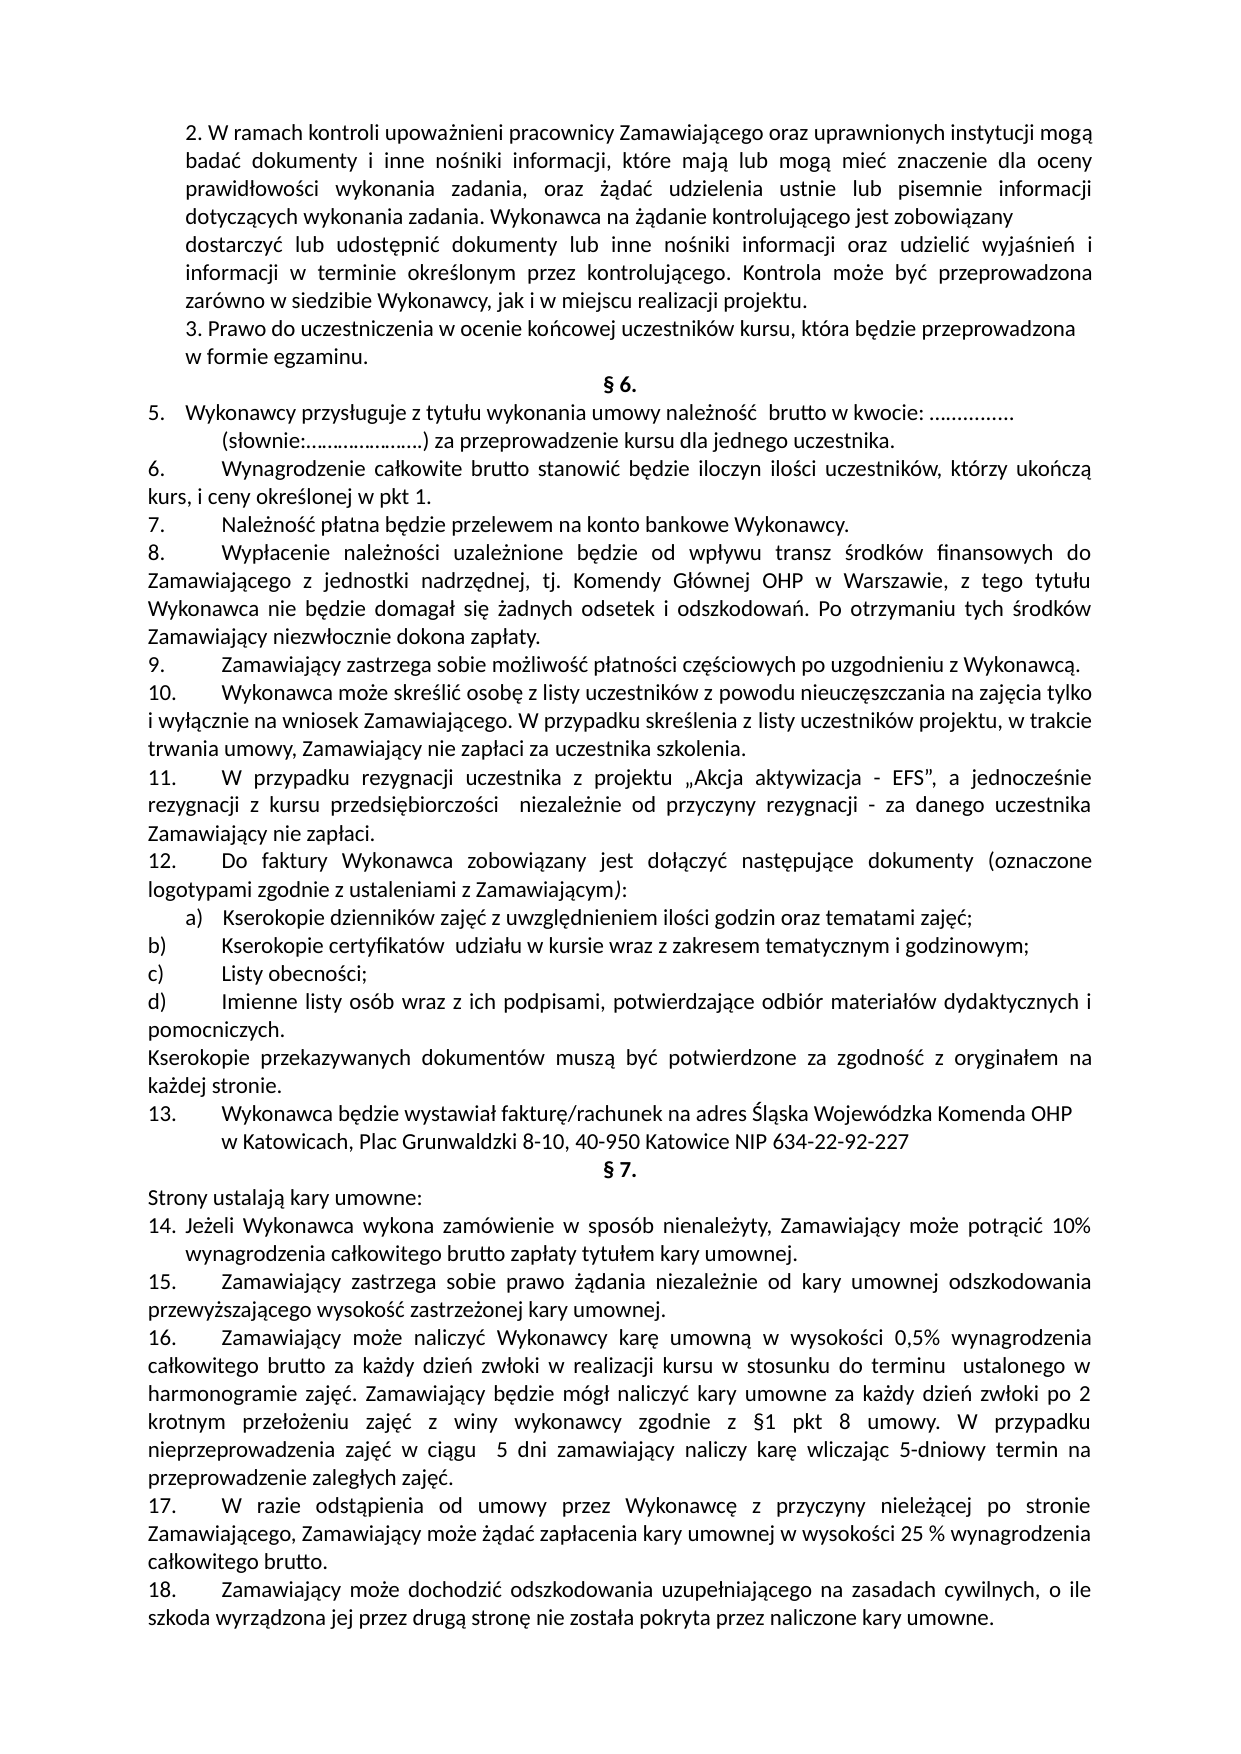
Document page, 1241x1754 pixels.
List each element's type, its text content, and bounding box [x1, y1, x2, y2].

list W przypadku rezygnacji uczestnika z projektu „Akcja aktywizacja - EFS”, a jednocześnie rezygnacji z kursu przedsiębiorczości niezależnie od przyczyny rezygnacji - za danego uczestnika Zamawiający nie zapłaci. [148, 763, 1093, 847]
list Kserokopie certyfikatów udziału w kursie wraz z zakresem tematycznym i godzinowym; [148, 931, 1093, 959]
list Wykonawca będzie wystawiał fakturę/rachunek na adres Śląska Wojewódzka Komenda OHP [148, 1099, 1093, 1127]
list Imienne listy osób wraz z ich podpisami, potwierdzające odbiór materiałów dydaktycznych i pomocniczych. [148, 987, 1093, 1043]
list Zamawiający zastrzega sobie prawo żądania niezależnie od kary umownej odszkodowania przewyższającego wysokość zastrzeżonej kary umownej. [148, 1267, 1093, 1323]
text 2. W ramach kontroli upoważnieni pracownicy Zamawiającego oraz uprawnionych instytucji mogą badać dokumenty i inne nośniki informacji, które mają lub mogą mieć znaczenie dla oceny prawidłowości wykonania zadania, oraz żądać udzielenia ustnie lub pisemnie informacji dotyczących wykonania zadania. Wykonawca na żądanie kontrolującego jest zobowiązany [185, 118, 1093, 230]
text § 7. [148, 1155, 1093, 1183]
list Zamawiający może dochodzić odszkodowania uzupełniającego na zasadach cywilnych, o ile szkoda wyrządzona jej przez drugą stronę nie została pokryta przez naliczone kary umowne. [148, 1575, 1093, 1631]
text Strony ustalają kary umowne: [148, 1183, 1093, 1211]
list Wykonawca może skreślić osobę z listy uczestników z powodu nieuczęszczania na zajęcia tylko i wyłącznie na wniosek Zamawiającego. W przypadku skreślenia z listy uczestników projektu, w trakcie trwania umowy, Zamawiający nie zapłaci za uczestnika szkolenia. [148, 678, 1093, 763]
list Listy obecności; [148, 959, 1093, 987]
list Jeżeli Wykonawca wykona zamówienie w sposób nienależyty, Zamawiający może potrącić 10% wynagrodzenia całkowitego brutto zapłaty tytułem kary umownej. [148, 1211, 1093, 1267]
text § 6. [148, 370, 1093, 398]
text dostarczyć lub udostępnić dokumenty lub inne nośniki informacji oraz udzielić wyjaśnień i informacji w terminie określonym przez kontrolującego. Kontrola może być przeprowadzona zarówno w siedzibie Wykonawcy, jak i w miejscu realizacji projektu. [185, 230, 1093, 314]
text Kserokopie przekazywanych dokumentów muszą być potwierdzone za zgodność z oryginałem na każdej stronie. [148, 1043, 1093, 1099]
list Zamawiający może naliczyć Wykonawcy karę umowną w wysokości 0,5% wynagrodzenia całkowitego brutto za każdy dzień zwłoki w realizacji kursu w stosunku do terminu ustalonego w harmonogramie zajęć. Zamawiający będzie mógł naliczyć kary umowne za każdy dzień zwłoki po 2 krotnym przełożeniu zajęć z winy wykonawcy zgodnie z §1 pkt 8 umowy. W przypadku nieprzeprowadzenia zajęć w ciągu 5 dni zamawiający naliczy karę wliczając 5-dniowy termin na przeprowadzenie zaległych zajęć. [148, 1323, 1093, 1491]
list Wykonawcy przysługuje z tytułu wykonania umowy należność brutto w kwocie: …............ [148, 398, 1093, 426]
list Wynagrodzenie całkowite brutto stanowić będzie iloczyn ilości uczestników, którzy ukończą kurs, i ceny określonej w pkt 1. [148, 454, 1093, 510]
list Wypłacenie należności uzależnione będzie od wpływu transz środków finansowych do Zamawiającego z jednostki nadrzędnej, tj. Komendy Głównej OHP w Warszawie, z tego tytułu Wykonawca nie będzie domagał się żadnych odsetek i odszkodowań. Po otrzymaniu tych środków Zamawiający niezwłocznie dokona zapłaty. [148, 538, 1093, 651]
list Zamawiający zastrzega sobie możliwość płatności częściowych po uzgodnieniu z Wykonawcą. [148, 651, 1093, 678]
text (słownie:………………….) za przeprowadzenie kursu dla jednego uczestnika. [221, 426, 1093, 454]
text w formie egzaminu. [148, 342, 1093, 370]
text 3. Prawo do uczestniczenia w ocenie końcowej uczestników kursu, która będzie przeprowadzona [148, 314, 1093, 342]
list Należność płatna będzie przelewem na konto bankowe Wykonawcy. [148, 510, 1093, 538]
list W razie odstąpienia od umowy przez Wykonawcę z przyczyny nieleżącej po stronie Zamawiającego, Zamawiający może żądać zapłacenia kary umownej w wysokości 25 % wynagrodzenia całkowitego brutto. [148, 1491, 1093, 1575]
list Do faktury Wykonawca zobowiązany jest dołączyć następujące dokumenty (oznaczone logotypami zgodnie z ustaleniami z Zamawiającym): [148, 847, 1093, 903]
text w Katowicach, Plac Grunwaldzki 8-10, 40-950 Katowice NIP 634-22-92-227 [185, 1127, 1093, 1155]
list Kserokopie dzienników zajęć z uwzględnieniem ilości godzin oraz tematami zajęć; [185, 903, 1093, 931]
